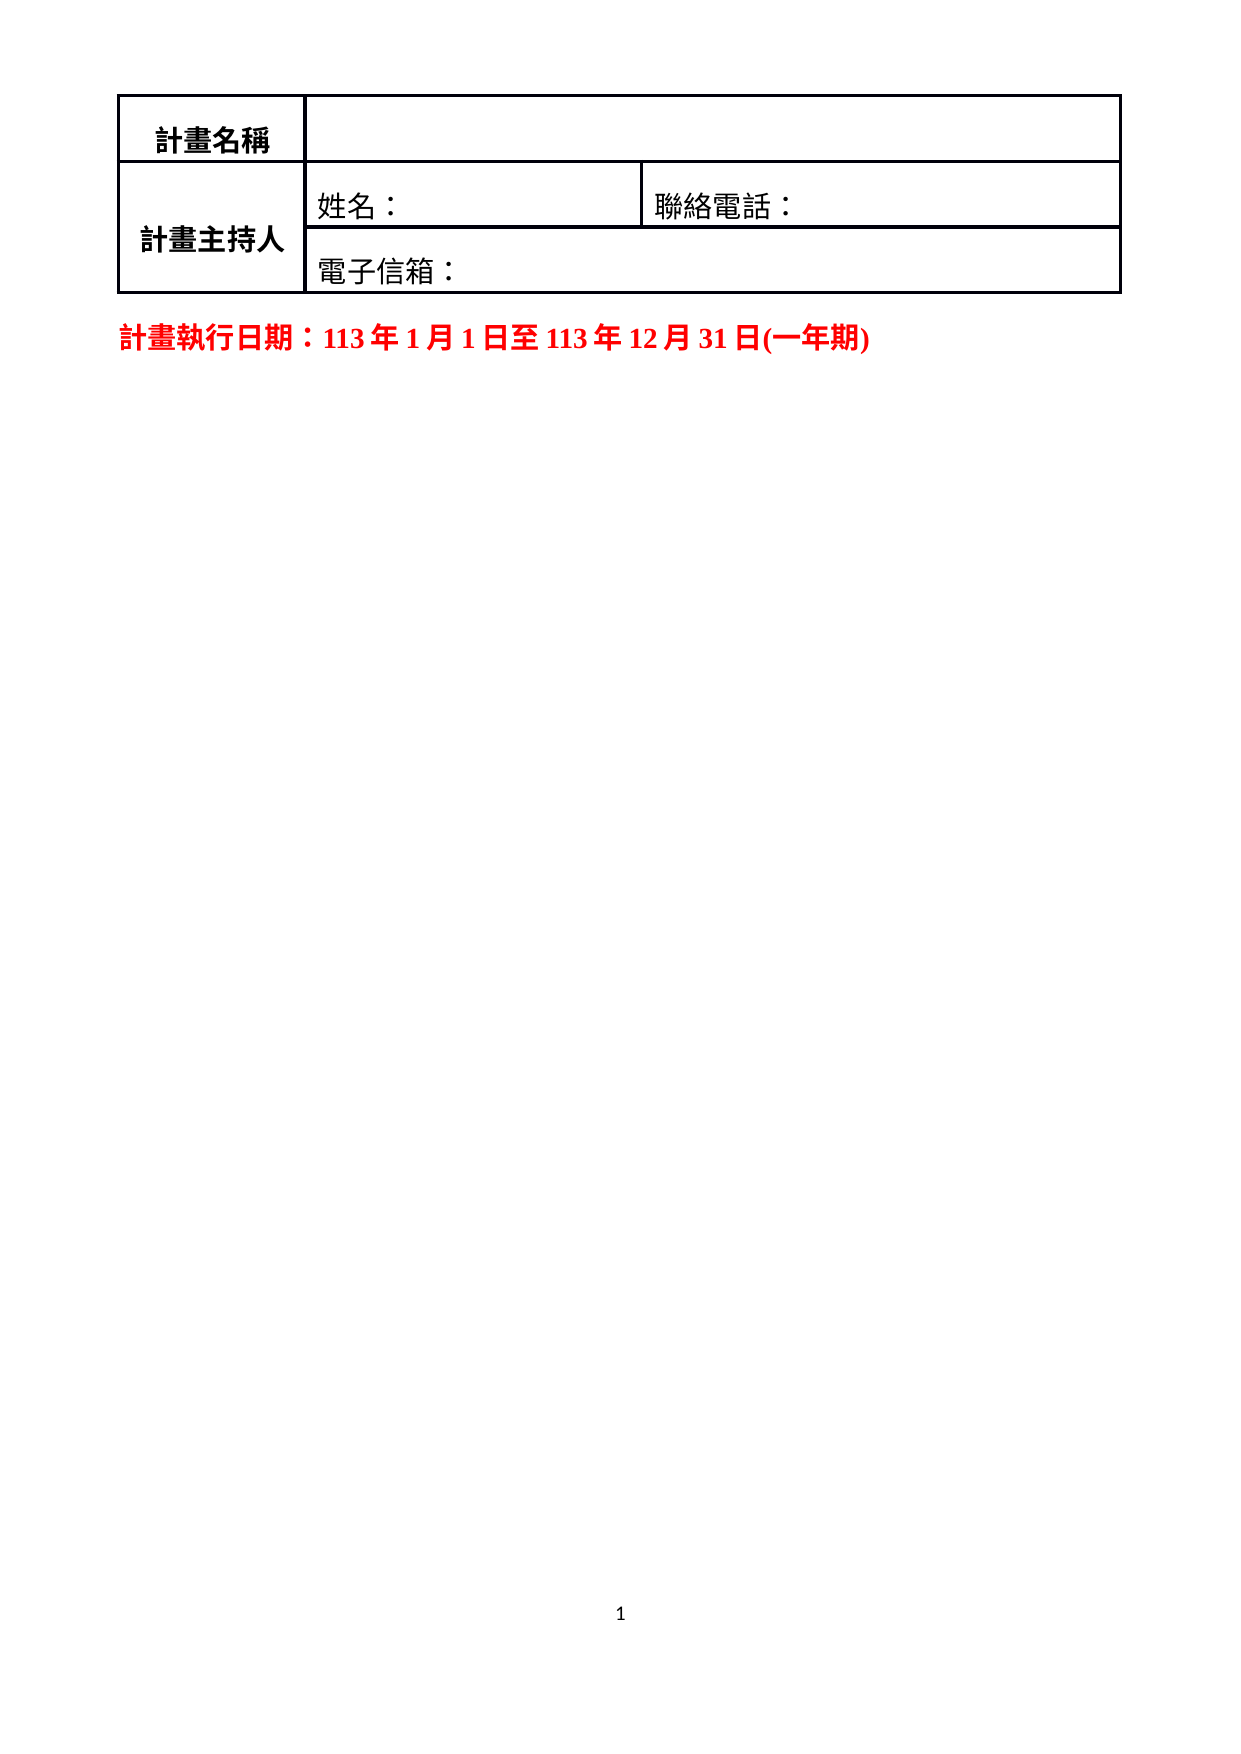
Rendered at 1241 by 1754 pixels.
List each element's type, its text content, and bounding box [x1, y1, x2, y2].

text 計畫執行日期：113年1月1日至113年12月31日(一年期) [118, 294, 1122, 357]
table_cell 電子信箱： [307, 229, 1119, 291]
table_header 計畫名稱 [120, 97, 303, 160]
table_cell 計畫主持人 [120, 163, 303, 291]
table_header [307, 97, 1119, 160]
table_cell 聯絡電話： [643, 163, 1119, 225]
table_cell 姓名： [307, 163, 640, 225]
